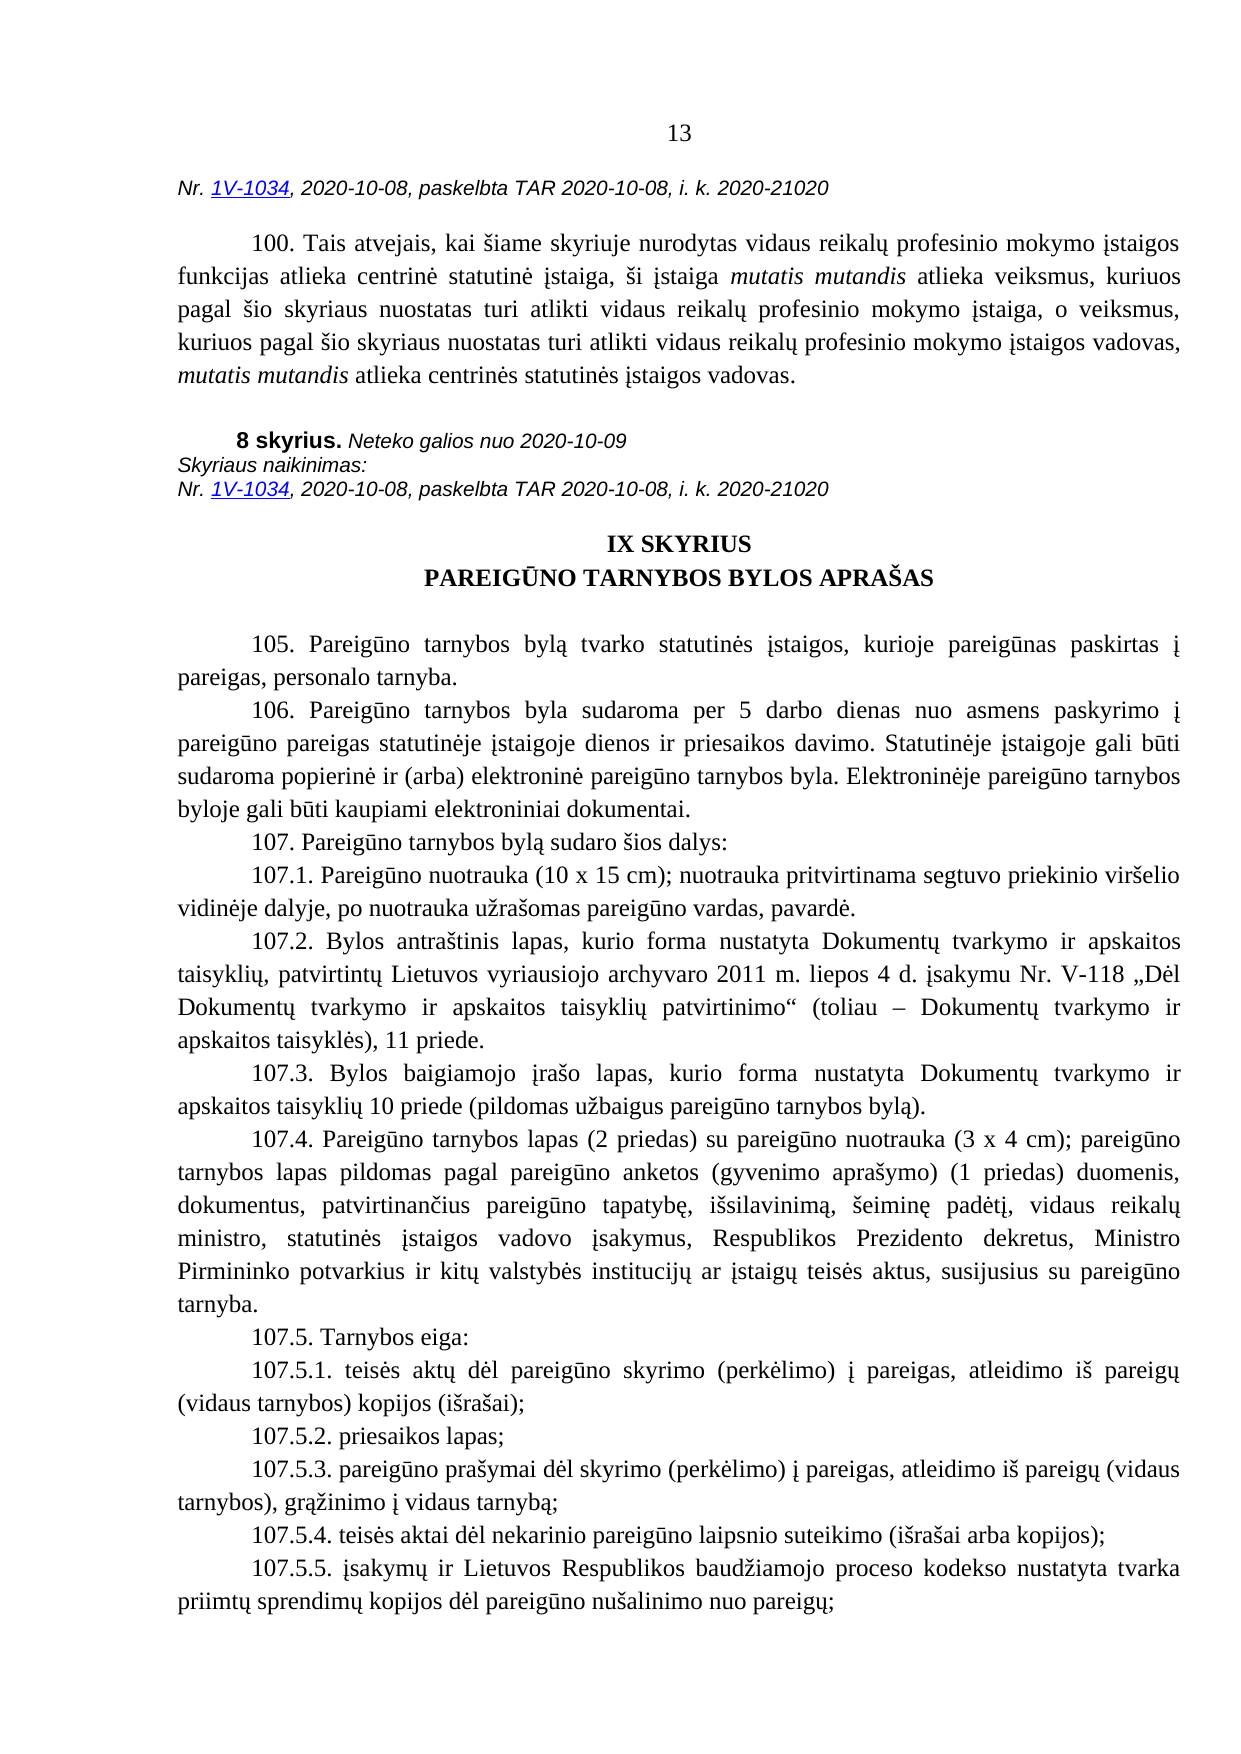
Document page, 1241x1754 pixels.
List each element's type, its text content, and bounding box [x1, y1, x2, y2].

text 106. Pareigūno tarnybos byla sudaroma per 5 darbo dienas nuo asmens paskyrimo į pareigūno pareigas statutinėje įstaigoje dienos ir priesaikos davimo. Statutinėje įstaigoje gali būti sudaroma popierinė ir (arba) elektroninė pareigūno tarnybos byla. Elektroninėje pareigūno tarnybos byloje gali būti kaupiami elektroniniai dokumentai. [177, 695, 1181, 822]
text 8 skyrius. Neteko galios nuo 2020-10-09 [177, 427, 1181, 453]
text 107.5.4. teisės aktai dėl nekarinio pareigūno laipsnio suteikimo (išrašai arba kopijos); [177, 1520, 1181, 1549]
text 100. Tais atvejais, kai šiame skyriuje nurodytas vidaus reikalų profesinio mokymo įstaigos funkcijas atlieka centrinė statutinė įstaiga, ši įstaiga mutatis mutandis atlieka veiksmus, kuriuos pagal šio skyriaus nuostatas turi atlikti vidaus reikalų profesinio mokymo įstaiga, o veiksmus, kuriuos pagal šio skyriaus nuostatas turi atlikti vidaus reikalų profesinio mokymo įstaigos vadovas, mutatis mutandis atlieka centrinės statutinės įstaigos vadovas. [177, 228, 1181, 389]
text 107.5.3. pareigūno prašymai dėl skyrimo (perkėlimo) į pareigas, atleidimo iš pareigų (vidaus tarnybos), grąžinimo į vidaus tarnybą; [177, 1454, 1181, 1516]
text 107.5. Tarnybos eiga: [177, 1322, 1181, 1351]
text PAREIGŪNO TARNYBOS BYLOS APRAŠAS [177, 563, 1181, 591]
text 107.2. Bylos antraštinis lapas, kurio forma nustatyta Dokumentų tvarkymo ir apskaitos taisyklių, patvirtintų Lietuvos vyriausiojo archyvaro 2011 m. liepos 4 d. įsakymu Nr. V-118 „Dėl Dokumentų tvarkymo ir apskaitos taisyklių patvirtinimo“ (toliau – Dokumentų tvarkymo ir apskaitos taisyklės), 11 priede. [177, 926, 1181, 1054]
text Nr. 1V-1034, 2020-10-08, paskelbta TAR 2020-10-08, i. k. 2020-21020 [177, 477, 1181, 501]
text 107.5.5. įsakymų ir Lietuvos Respublikos baudžiamojo proceso kodekso nustatyta tvarka priimtų sprendimų kopijos dėl pareigūno nušalinimo nuo pareigų; [177, 1553, 1181, 1615]
text 107.5.1. teisės aktų dėl pareigūno skyrimo (perkėlimo) į pareigas, atleidimo iš pareigų (vidaus tarnybos) kopijos (išrašai); [177, 1355, 1181, 1417]
text 107. Pareigūno tarnybos bylą sudaro šios dalys: [177, 827, 1181, 856]
text 107.1. Pareigūno nuotrauka (10 x 15 cm); nuotrauka pritvirtinama segtuvo priekinio viršelio vidinėje dalyje, po nuotrauka užrašomas pareigūno vardas, pavardė. [177, 860, 1181, 922]
text 107.5.2. priesaikos lapas; [177, 1421, 1181, 1450]
text Skyriaus naikinimas: [177, 453, 1181, 477]
text 107.3. Bylos baigiamojo įrašo lapas, kurio forma nustatyta Dokumentų tvarkymo ir apskaitos taisyklių 10 priede (pildomas užbaigus pareigūno tarnybos bylą). [177, 1058, 1181, 1120]
text 105. Pareigūno tarnybos bylą tvarko statutinės įstaigos, kurioje pareigūnas paskirtas į pareigas, personalo tarnyba. [177, 629, 1181, 690]
text Nr. 1V-1034, 2020-10-08, paskelbta TAR 2020-10-08, i. k. 2020-21020 [177, 176, 1181, 200]
text IX SKYRIUS [177, 529, 1181, 558]
text 107.4. Pareigūno tarnybos lapas (2 priedas) su pareigūno nuotrauka (3 x 4 cm); pareigūno tarnybos lapas pildomas pagal pareigūno anketos (gyvenimo aprašymo) (1 priedas) duomenis, dokumentus, patvirtinančius pareigūno tapatybę, išsilavinimą, šeiminę padėtį, vidaus reikalų ministro, statutinės įstaigos vadovo įsakymus, Respublikos Prezidento dekretus, Ministro Pirmininko potvarkius ir kitų valstybės institucijų ar įstaigų teisės aktus, susijusius su pareigūno tarnyba. [177, 1124, 1181, 1318]
